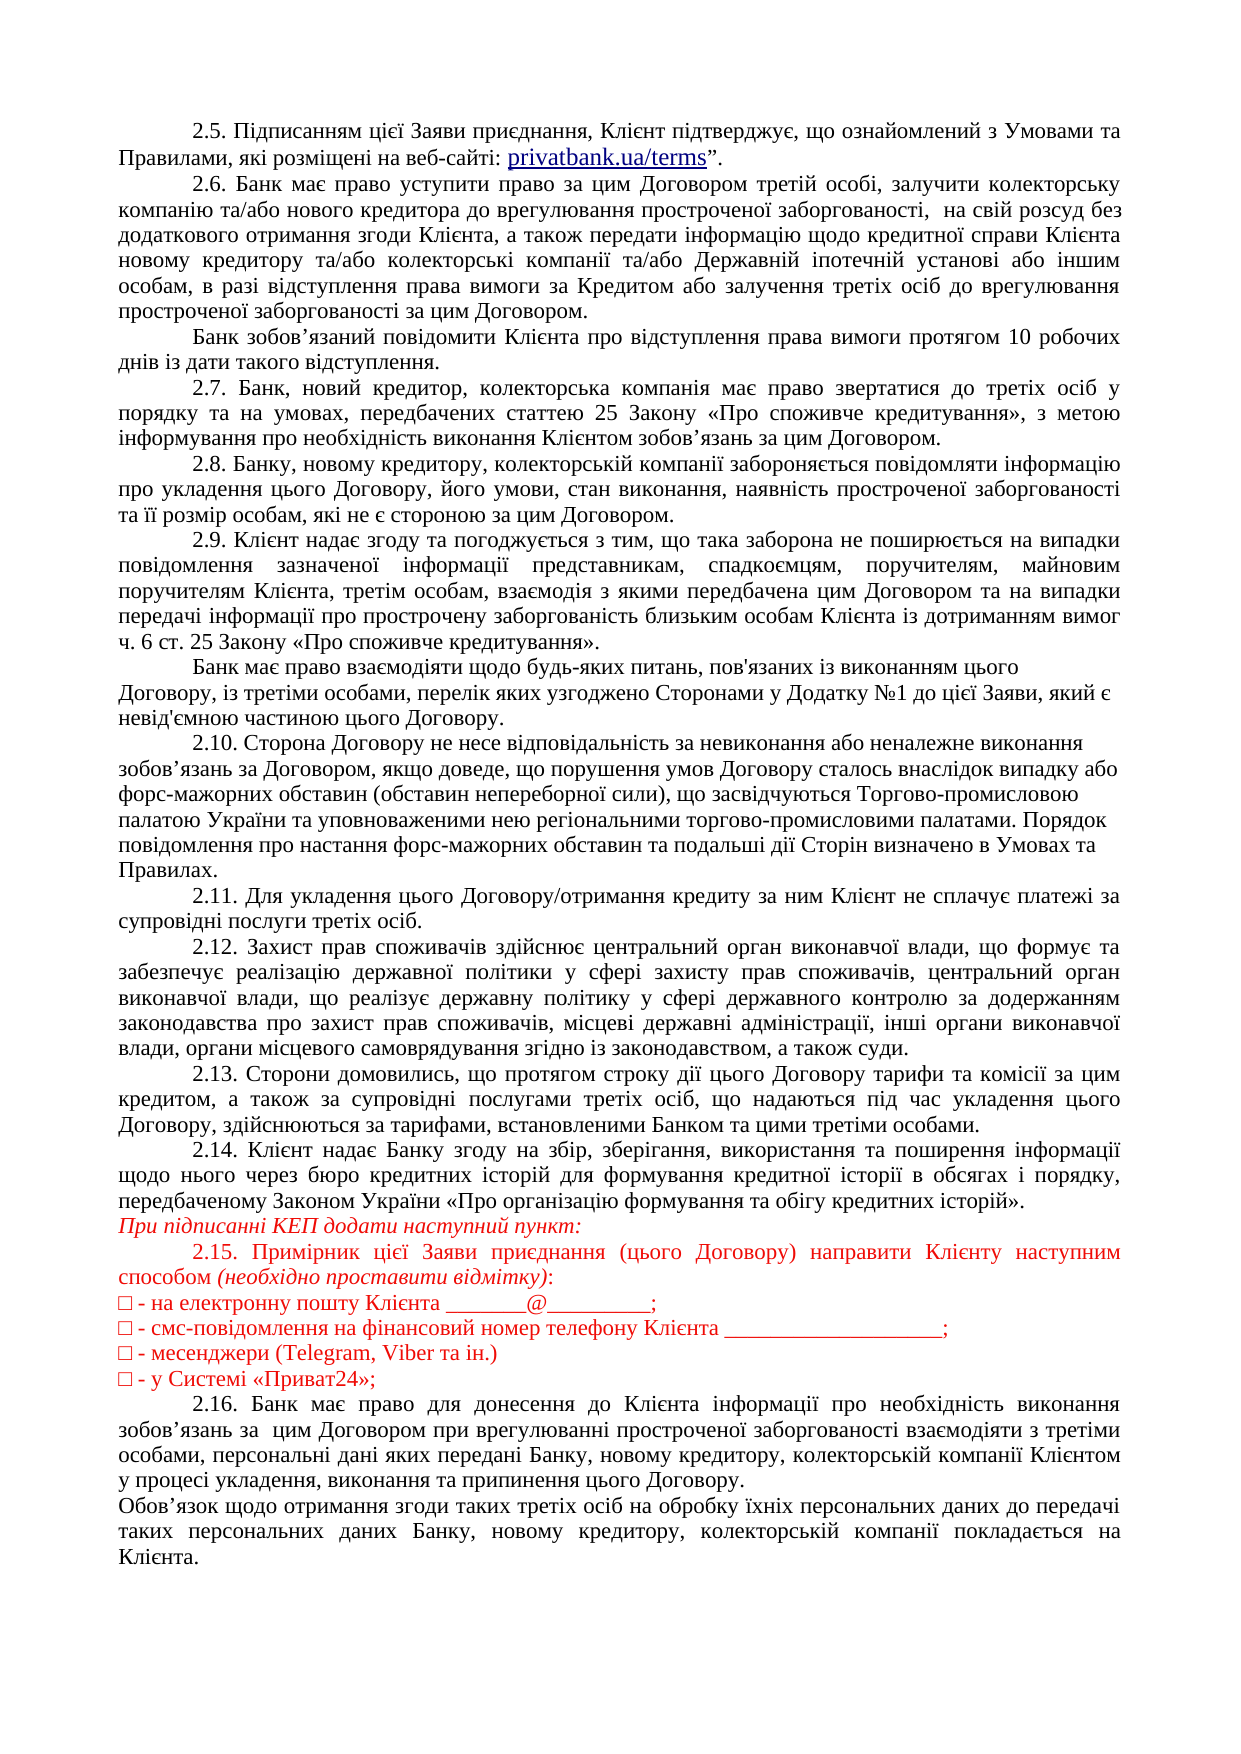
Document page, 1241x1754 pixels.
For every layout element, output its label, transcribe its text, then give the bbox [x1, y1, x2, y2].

text 2.16. Банк має право для донесення до Клієнта інформації про необхідність виконання зобов’язань за цим Договором при врегулюванні простроченої заборгованості взаємодіяти з третіми особами, персональні дані яких передані Банку, новому кредитору, колекторській компанії Клієнтом у процесі укладення, виконання та припинення цього Договору. [118, 1391, 1122, 1493]
text □ - месенджери (Telegram, Viber та ін.) [118, 1340, 1122, 1366]
text 2.6. Банк має право уступити право за цим Договором третій особі, залучити колекторську компанію та/або нового кредитора до врегулювання простроченої заборгованості, на свій розсуд без додаткового отримання згоди Клієнта, а також передати інформацію щодо кредитної справи Клієнта новому кредитору та/або колекторські компанії та/або Державній іпотечній установі або іншим особам, в разі відступлення права вимоги за Кредитом або залучення третіх осіб до врегулювання простроченої заборгованості за цим Договором. [118, 171, 1122, 324]
text 2.15. Примірник цієї Заяви приєднання (цього Договору) направити Клієнту наступним способом (необхідно проставити відмітку): [118, 1239, 1122, 1289]
text Банк зобов’язаний повідомити Клієнта про відступлення права вимоги протягом 10 робочих днів із дати такого відступлення. [118, 324, 1122, 374]
text 2.14. Клієнт надає Банку згоду на збір, зберігання, використання та поширення інформації щодо нього через бюро кредитних історій для формування кредитної історії в обсягах і порядку, передбаченому Законом України «Про організацію формування та обігу кредитних історій». [118, 1137, 1122, 1213]
text □ - смс-повідомлення на фінансовий номер телефону Клієнта ___________________; [118, 1315, 1122, 1340]
text □ - на електронну пошту Клієнта _______@_________; [118, 1289, 1122, 1315]
text Банк має право взаємодіяти щодо будь-яких питань, пов'язаних із виконанням цього Договору, із третіми особами, перелік яких узгоджено Сторонами у Додатку №1 до цієї Заяви, який є невід'ємною частиною цього Договору. [118, 654, 1122, 730]
text Обов’язок щодо отримання згоди таких третіх осіб на обробку їхніх персональних даних до передачі таких персональних даних Банку, новому кредитору, колекторській компанії покладається на Клієнта. [118, 1493, 1122, 1569]
text 2.8. Банку, новому кредитору, колекторській компанії забороняється повідомляти інформацію про укладення цього Договору, його умови, стан виконання, наявність простроченої заборгованості та її розмір особам, які не є стороною за цим Договором. [118, 451, 1122, 527]
text 2.11. Для укладення цього Договору/отримання кредиту за ним Клієнт не сплачує платежі за супровідні послуги третіх осіб. [118, 883, 1122, 934]
text 2.12. Захист прав споживачів здійснює центральний орган виконавчої влади, що формує та забезпечує реалізацію державної політики у сфері захисту прав споживачів, центральний орган виконавчої влади, що реалізує державну політику у сфері державного контролю за додержанням законодавства про захист прав споживачів, місцеві державні адміністрації, інші органи виконавчої влади, органи місцевого самоврядування згідно із законодавством, а також суди. [118, 934, 1122, 1061]
text 2.13. Сторони домовились, що протягом строку дії цього Договору тарифи та комісії за цим кредитом, а також за супровідні послугами третіх осіб, що надаються під час укладення цього Договору, здійснюються за тарифами, встановленими Банком та цими третіми особами. [118, 1061, 1122, 1137]
text При підписанні КЕП додати наступний пункт: [118, 1213, 1122, 1239]
text 2.9. Клієнт надає згоду та погоджується з тим, що така заборона не поширюється на випадки повідомлення зазначеної інформації представникам, спадкоємцям, поручителям, майновим поручителям Клієнта, третім особам, взаємодія з якими передбачена цим Договором та на випадки передачі інформації про прострочену заборгованість близьким особам Клієнта із дотриманням вимог ч. 6 ст. 25 Закону «Про споживче кредитування». [118, 527, 1122, 654]
text 2.5. Підписанням цієї Заяви приєднання, Клієнт підтверджує, що ознайомлений з Умовами та Правилами, які розміщені на веб-сайті: privatbank.ua/terms”. [118, 118, 1122, 171]
text 2.7. Банк, новий кредитор, колекторська компанія має право звертатися до третіх осіб у порядку та на умовах, передбачених статтею 25 Закону «Про споживче кредитування», з метою інформування про необхідність виконання Клієнтом зобов’язань за цим Договором. [118, 374, 1122, 451]
text 2.10. Сторона Договору не несе відповідальність за невиконання або неналежне виконання зобов’язань за Договором, якщо доведе, що порушення умов Договору сталось внаслідок випадку або форс-мажорних обставин (обставин непереборної сили), що засвідчуються Торгово-промисловою палатою України та уповноваженими нею регіональними торгово-промисловими палатами. Порядок повідомлення про настання форс-мажорних обставин та подальші дії Сторін визначено в Умовах та Правилах. [118, 730, 1122, 883]
text □ - у Системі «Приват24»; [118, 1366, 1122, 1391]
